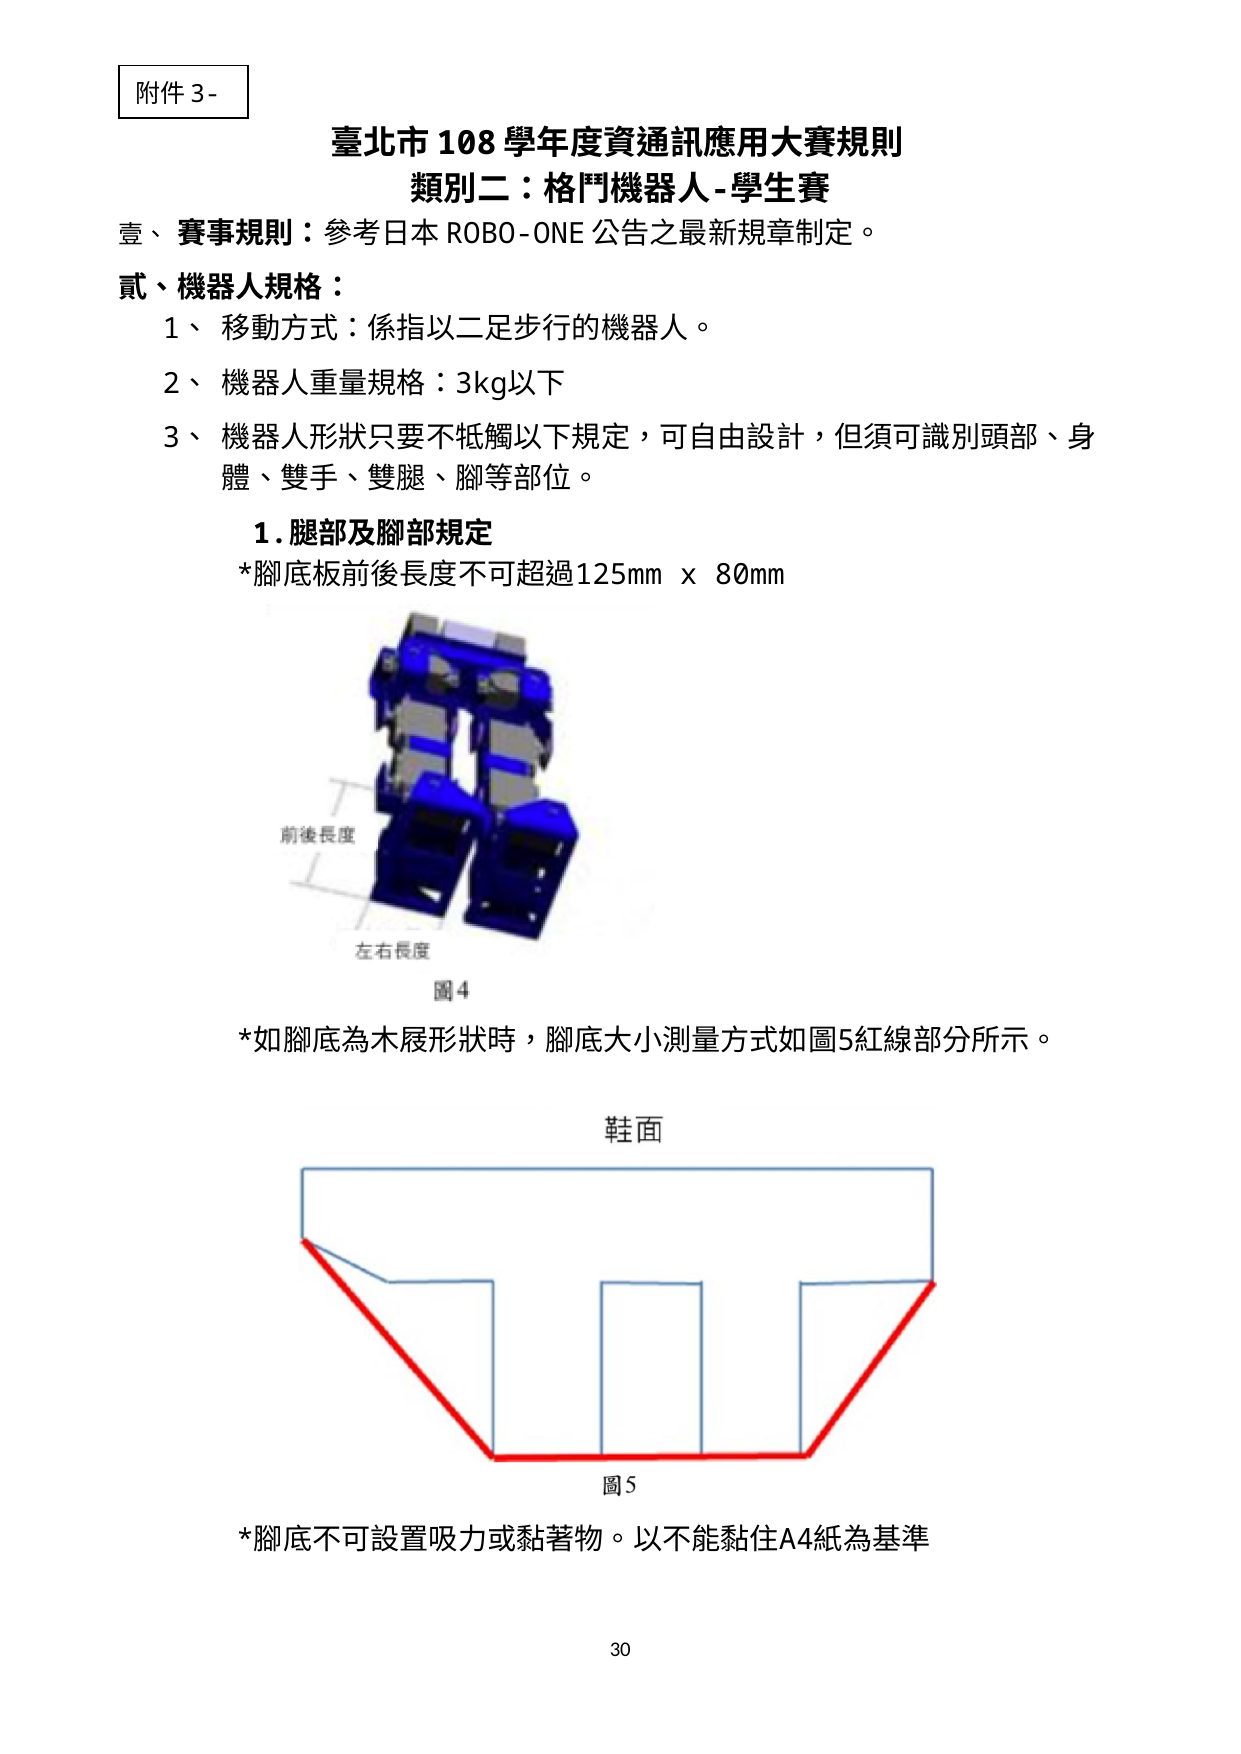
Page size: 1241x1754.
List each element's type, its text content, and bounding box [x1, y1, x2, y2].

list 機器人形狀只要不牴觸以下規定，可自由設計，但須可識別頭部、身體、雙手、雙腿、腳等部位。 [162, 414, 1122, 497]
text *如腳底為木屐形狀時，腳底大小測量方式如圖5紅線部分所示。 [236, 593, 1138, 1059]
list 賽事規則：參考日本ROBO-ONE公告之最新規章制定。 [118, 210, 1122, 251]
text 臺北市108學年度資通訊應用大賽規則 [89, 118, 1067, 164]
text 類別二：格鬥機器人-學生賽 [118, 164, 1122, 210]
text *腳底板前後長度不可超過125mm x 80mm [236, 551, 1138, 593]
text *腳底不可設置吸力或黏著物。以不能黏住A4紙為基準 [236, 1101, 1138, 1558]
list 機器人重量規格：3kg以下 [162, 360, 1122, 401]
text [120, 66, 247, 117]
text 附件3-2 [135, 74, 232, 109]
list 機器人規格： [118, 264, 1122, 306]
list 移動方式：係指以二足步行的機器人。 [162, 306, 1122, 347]
list 腿部及腳部規定 [253, 510, 1122, 551]
